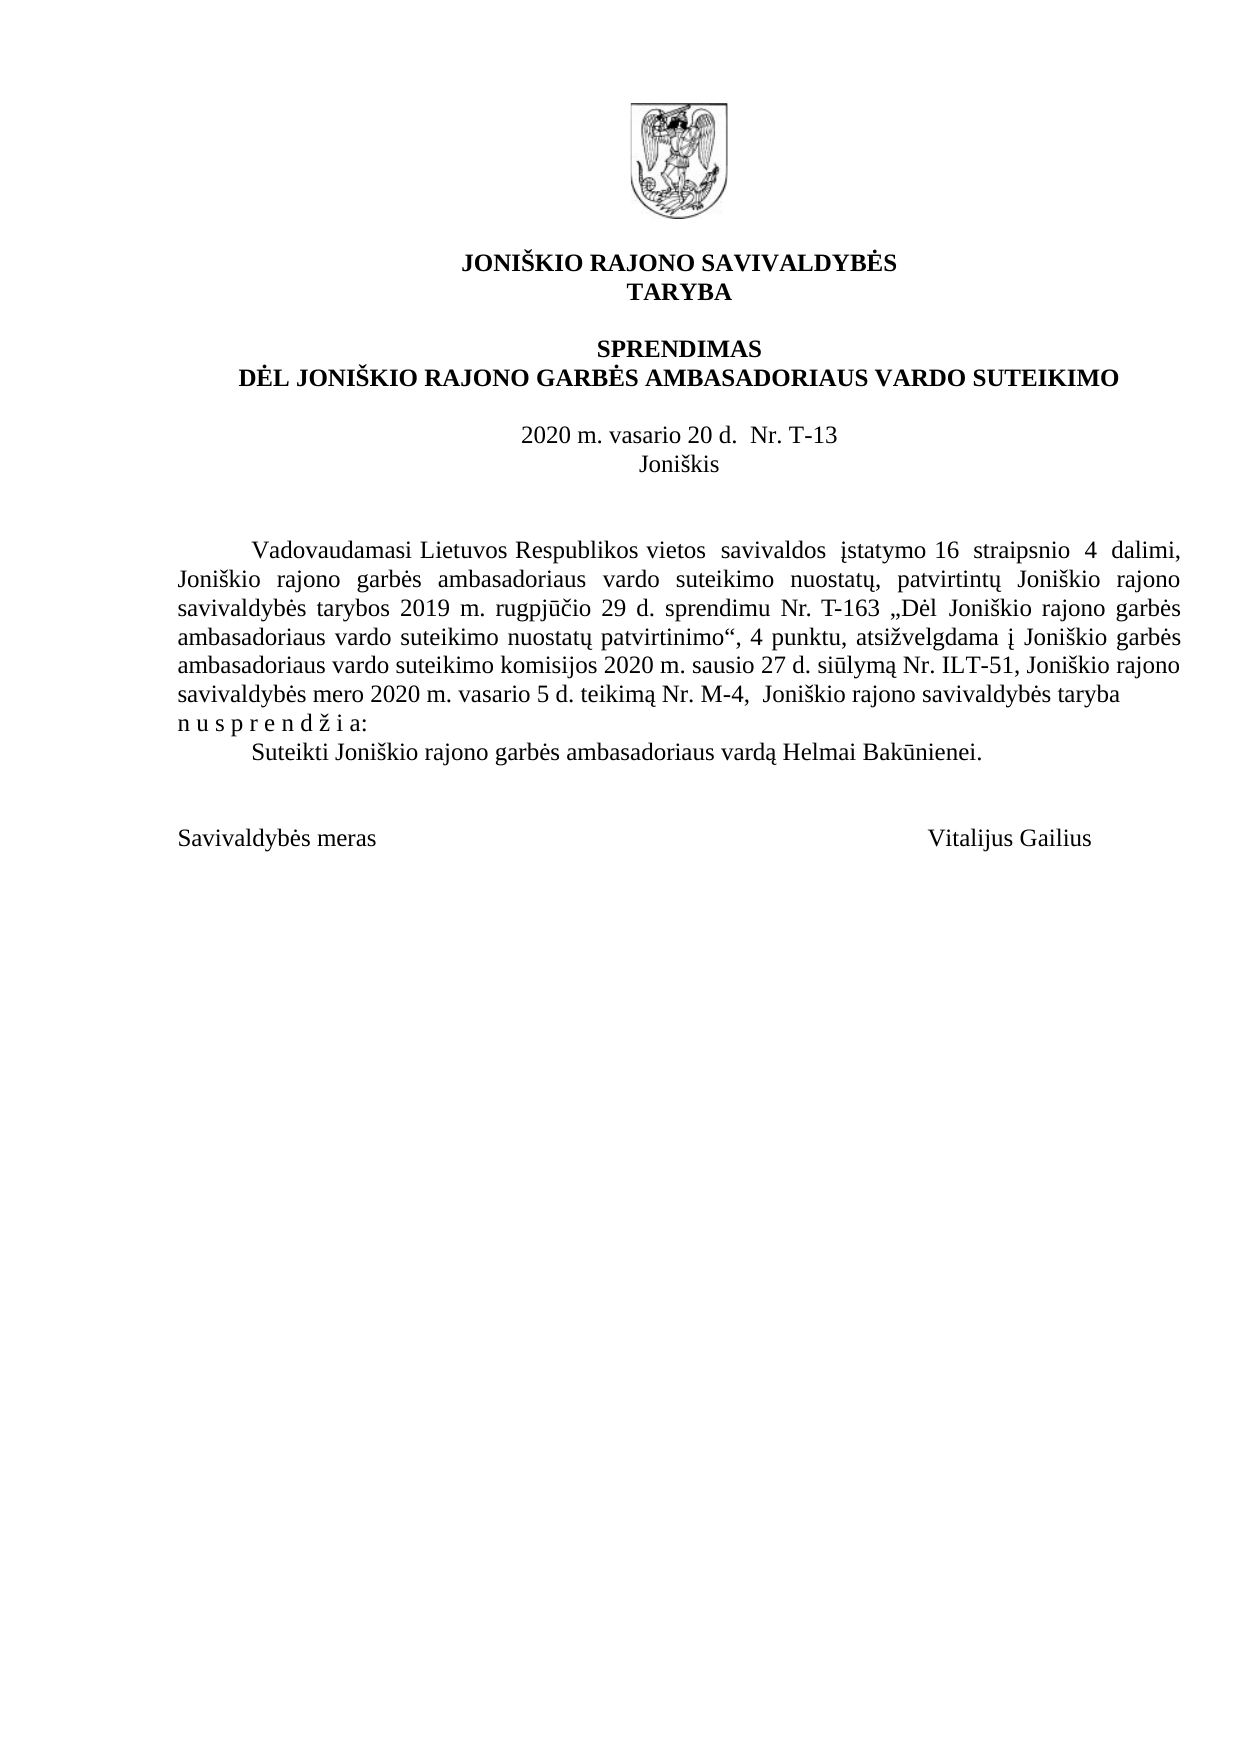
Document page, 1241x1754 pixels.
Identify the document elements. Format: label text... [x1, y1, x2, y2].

text DĖL JONIŠKIO RAJONO GARBĖS AMBASADORIAUS VARDO SUTEIKIMO [177, 363, 1181, 392]
text Joniškio rajono savivaldybės TARYBA [177, 248, 1181, 305]
text SPRENDIMAS [177, 334, 1181, 363]
text Suteikti Joniškio rajono garbės ambasadoriaus vardą Helmai Bakūnienei. [177, 737, 1181, 765]
text 2020 m. vasario 20 d. Nr. T-13 [177, 420, 1181, 449]
text Joniškis [177, 449, 1181, 478]
text n u s p r e n d ž i a: [177, 708, 1181, 737]
text Savivaldybės meras Vitalijus Gailius [177, 823, 1181, 852]
text Vadovaudamasi Lietuvos Respublikos vietos savivaldos įstatymo 16 straipsnio 4 dalimi, Joniškio rajono garbės ambasadoriaus vardo suteikimo nuostatų, patvirtintų Joniškio rajono savivaldybės tarybos 2019 m. rugpjūčio 29 d. sprendimu Nr. T-163 „Dėl Joniškio rajono garbės ambasadoriaus vardo suteikimo nuostatų patvirtinimo“, 4 punktu, atsižvelgdama į Joniškio garbės ambasadoriaus vardo suteikimo komisijos 2020 m. sausio 27 d. siūlymą Nr. ILT-51, Joniškio rajono savivaldybės mero 2020 m. vasario 5 d. teikimą Nr. M-4, Joniškio rajono savivaldybės taryba [177, 535, 1181, 708]
